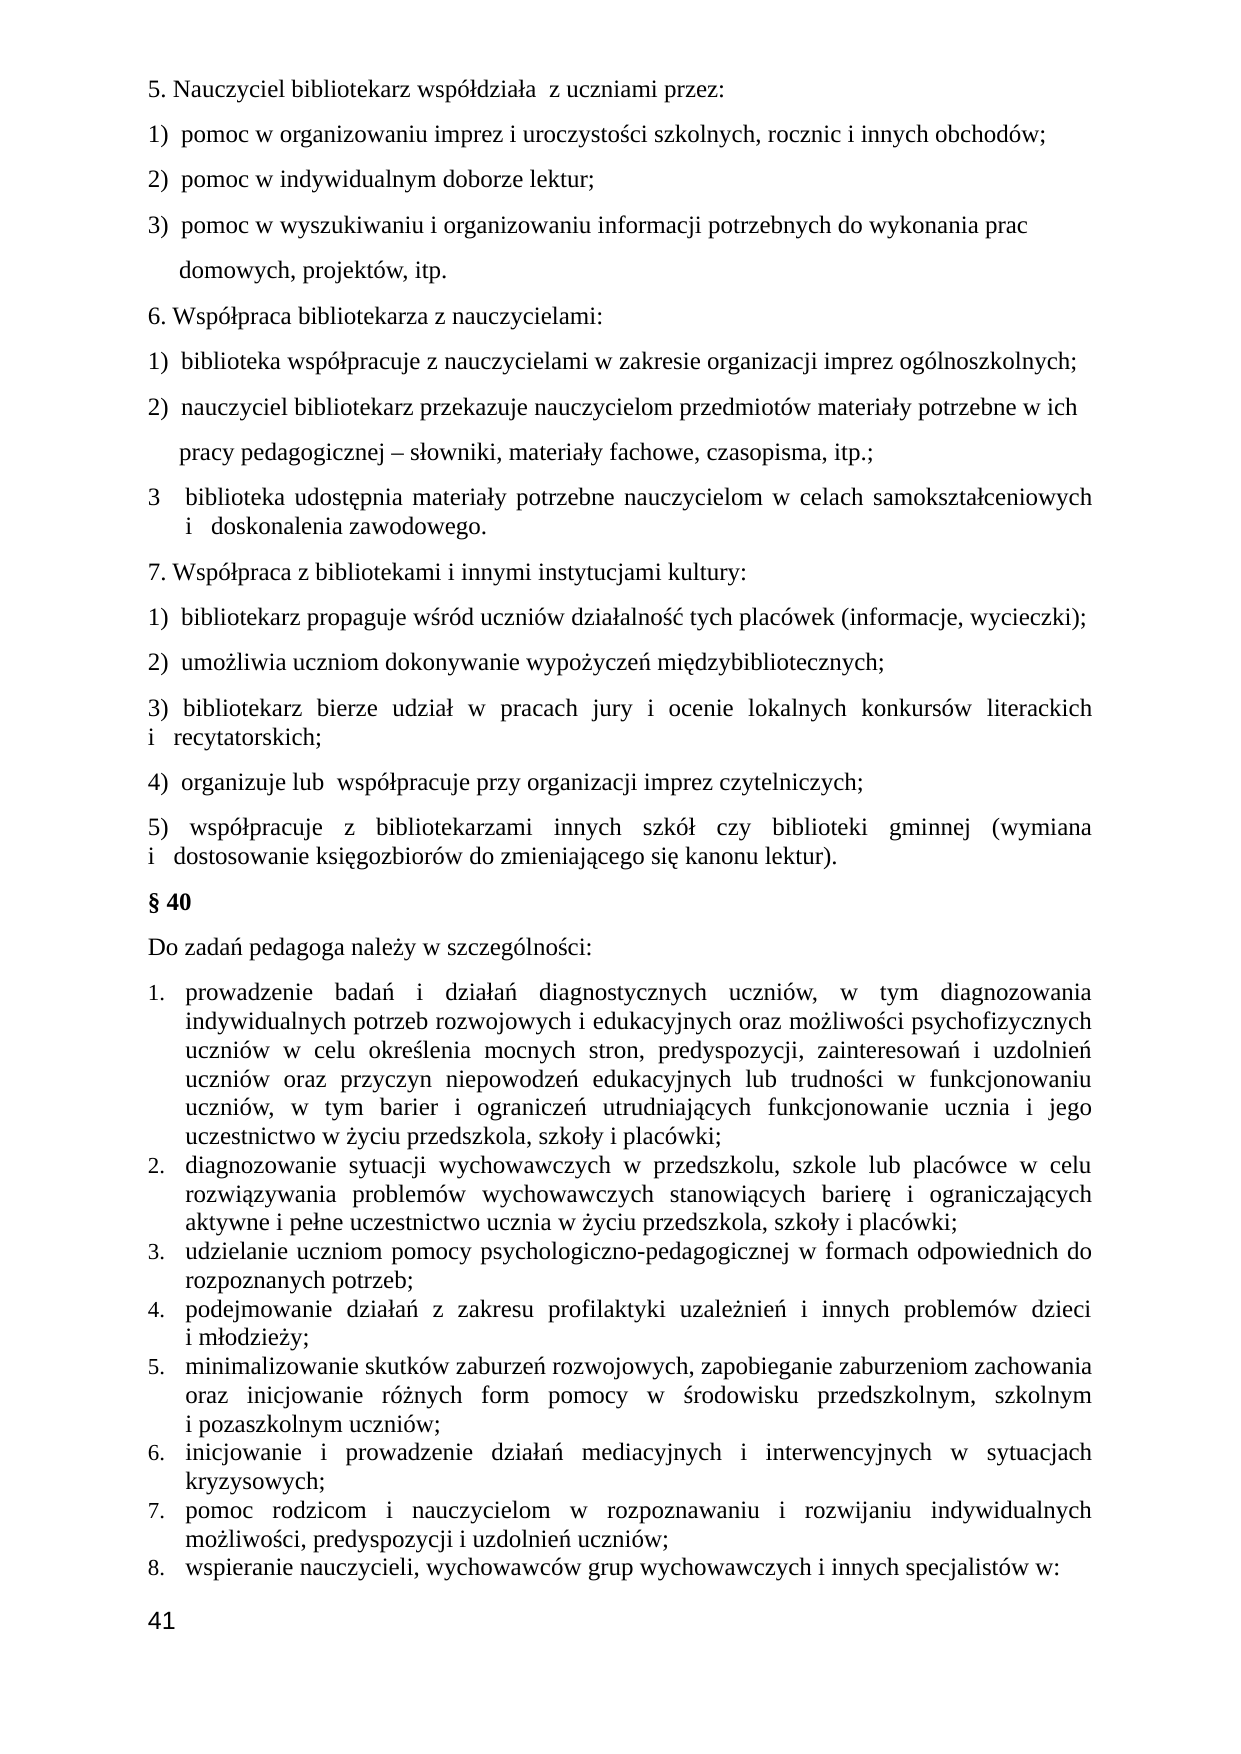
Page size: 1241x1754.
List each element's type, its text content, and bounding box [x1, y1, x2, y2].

text 2) pomoc w indywidualnym doborze lektur; [148, 164, 1093, 193]
list udzielanie uczniom pomocy psychologiczno-pedagogicznej w formach odpowiednich do rozpoznanych potrzeb; [148, 1236, 1093, 1294]
text 5) współpracuje z bibliotekarzami innych szkół czy biblioteki gminnej (wymiana i dostosowanie księgozbiorów do zmieniającego się kanonu lektur). [148, 812, 1093, 870]
text 6. Współpraca bibliotekarza z nauczycielami: [148, 301, 1093, 329]
list podejmowanie działań z zakresu profilaktyki uzależnień i innych problemów dzieci i młodzieży; [148, 1294, 1093, 1351]
text 2) umożliwia uczniom dokonywanie wypożyczeń międzybibliotecznych; [148, 647, 1093, 676]
text domowych, projektów, itp. [148, 255, 1093, 284]
list minimalizowanie skutków zaburzeń rozwojowych, zapobieganie zaburzeniom zachowania oraz inicjowanie różnych form pomocy w środowisku przedszkolnym, szkolnym i pozaszkolnym uczniów; [148, 1351, 1093, 1437]
list pomoc rodzicom i nauczycielom w rozpoznawaniu i rozwijaniu indywidualnych możliwości, predyspozycji i uzdolnień uczniów; [148, 1495, 1093, 1552]
text 4) organizuje lub współpracuje przy organizacji imprez czytelniczych; [148, 767, 1093, 796]
text 1) pomoc w organizowaniu imprez i uroczystości szkolnych, rocznic i innych obchodów; [148, 119, 1093, 148]
text 1) bibliotekarz propaguje wśród uczniów działalność tych placówek (informacje, wycieczki); [148, 602, 1093, 631]
list inicjowanie i prowadzenie działań mediacyjnych i interwencyjnych w sytuacjach kryzysowych; [148, 1437, 1093, 1495]
text 7. Współpraca z bibliotekami i innymi instytucjami kultury: [148, 557, 1093, 585]
text 3) bibliotekarz bierze udział w pracach jury i ocenie lokalnych konkursów literackich i recytatorskich; [148, 693, 1093, 750]
text 5. Nauczyciel bibliotekarz współdziała z uczniami przez: [148, 74, 1093, 102]
list prowadzenie badań i działań diagnostycznych uczniów, w tym diagnozowania indywidualnych potrzeb rozwojowych i edukacyjnych oraz możliwości psychofizycznych uczniów w celu określenia mocnych stron, predyspozycji, zainteresowań i uzdolnień uczniów oraz przyczyn niepowodzeń edukacyjnych lub trudności w funkcjonowaniu uczniów, w tym barier i ograniczeń utrudniających funkcjonowanie ucznia i jego uczestnictwo w życiu przedszkola, szkoły i placówki; [148, 977, 1093, 1150]
text pracy pedagogicznej – słowniki, materiały fachowe, czasopisma, itp.; [148, 437, 1093, 466]
text 3) pomoc w wyszukiwaniu i organizowaniu informacji potrzebnych do wykonania prac [148, 210, 1093, 239]
text § 40 [148, 887, 1093, 915]
list diagnozowanie sytuacji wychowawczych w przedszkolu, szkole lub placówce w celu rozwiązywania problemów wychowawczych stanowiących barierę i ograniczających aktywne i pełne uczestnictwo ucznia w życiu przedszkola, szkoły i placówki; [148, 1150, 1093, 1236]
text Do zadań pedagoga należy w szczególności: [148, 932, 1093, 961]
list wspieranie nauczycieli, wychowawców grup wychowawczych i innych specjalistów w: [148, 1552, 1093, 1581]
text 2) nauczyciel bibliotekarz przekazuje nauczycielom przedmiotów materiały potrzebne w ich [148, 392, 1093, 420]
text 1) biblioteka współpracuje z nauczycielami w zakresie organizacji imprez ogólnoszkolnych; [148, 346, 1093, 375]
list biblioteka udostępnia materiały potrzebne nauczycielom w celach samokształceniowych i doskonalenia zawodowego. [148, 482, 1093, 540]
